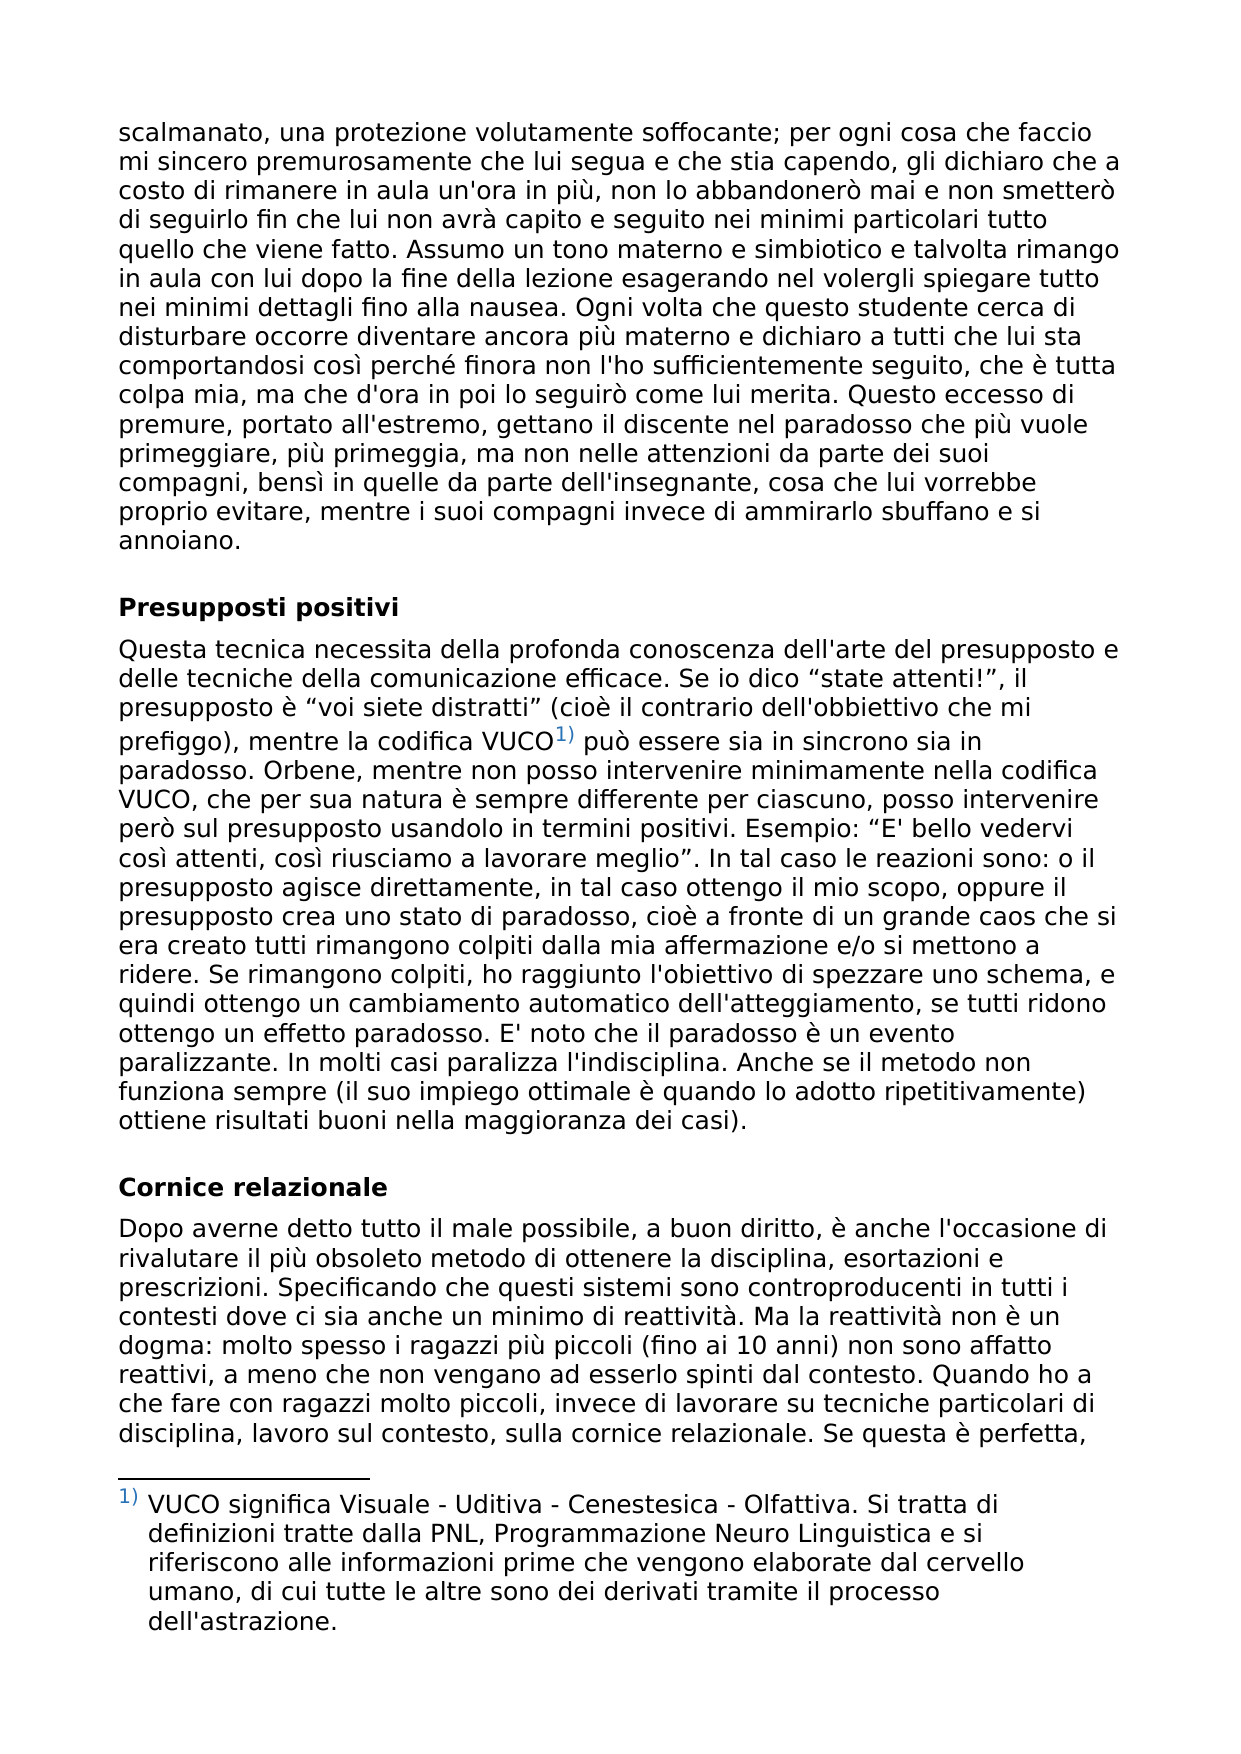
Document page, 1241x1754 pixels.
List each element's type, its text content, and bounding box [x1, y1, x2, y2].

text VUCO significa Visuale - Uditiva - Cenestesica - Olfattiva. Si tratta di definizioni tratte dalla PNL, Programmazione Neuro Linguistica e si riferiscono alle informazioni prime che vengono elaborate dal cervello umano, di cui tutte le altre sono dei derivati tramite il processo dell'astrazione. [118, 1485, 1122, 1636]
text scalmanato, una protezione volutamente soffocante; per ogni cosa che faccio mi sincero premurosamente che lui segua e che stia capendo, gli dichiaro che a costo di rimanere in aula un'ora in più, non lo abbandonerò mai e non smetterò di seguirlo fin che lui non avrà capito e seguito nei minimi particolari tutto quello che viene fatto. Assumo un tono materno e simbiotico e talvolta rimango in aula con lui dopo la fine della lezione esagerando nel volergli spiegare tutto nei minimi dettagli fino alla nausea. Ogni volta che questo studente cerca di disturbare occorre diventare ancora più materno e dichiaro a tutti che lui sta comportandosi così perché finora non l'ho sufficientemente seguito, che è tutta colpa mia, ma che d'ora in poi lo seguirò come lui merita. Questo eccesso di premure, portato all'estremo, gettano il discente nel paradosso che più vuole primeggiare, più primeggia, ma non nelle attenzioni da parte dei suoi compagni, bensì in quelle da parte dell'insegnante, cosa che lui vorrebbe proprio evitare, mentre i suoi compagni invece di ammirarlo sbuffano e si annoiano. [118, 118, 1122, 556]
subtitle Presupposti positivi [118, 593, 1122, 622]
text Questa tecnica necessita della profonda conoscenza dell'arte del presupposto e delle tecniche della comunicazione efficace. Se io dico “state attenti!”, il presupposto è “voi siete distratti” (cioè il contrario dell'obbiettivo che mi prefiggo), mentre la codifica VUCO può essere sia in sincrono sia in paradosso. Orbene, mentre non posso intervenire minimamente nella codifica VUCO, che per sua natura è sempre differente per ciascuno, posso intervenire però sul presupposto usandolo in termini positivi. Esempio: “E' bello vedervi così attenti, così riusciamo a lavorare meglio”. In tal caso le reazioni sono: o il presupposto agisce direttamente, in tal caso ottengo il mio scopo, oppure il presupposto crea uno stato di paradosso, cioè a fronte di un grande caos che si era creato tutti rimangono colpiti dalla mia affermazione e/o si mettono a ridere. Se rimangono colpiti, ho raggiunto l'obiettivo di spezzare uno schema, e quindi ottengo un cambiamento automatico dell'atteggiamento, se tutti ridono ottengo un effetto paradosso. E' noto che il paradosso è un evento paralizzante. In molti casi paralizza l'indisciplina. Anche se il metodo non funziona sempre (il suo impiego ottimale è quando lo adotto ripetitivamente) ottiene risultati buoni nella maggioranza dei casi). [118, 635, 1122, 1136]
subtitle Cornice relazionale [118, 1173, 1122, 1202]
text Dopo averne detto tutto il male possibile, a buon diritto, è anche l'occasione di rivalutare il più obsoleto metodo di ottenere la disciplina, esortazioni e prescrizioni. Specificando che questi sistemi sono controproducenti in tutti i contesti dove ci sia anche un minimo di reattività. Ma la reattività non è un dogma: molto spesso i ragazzi più piccoli (fino ai 10 anni) non sono affatto reattivi, a meno che non vengano ad esserlo spinti dal contesto. Quando ho a che fare con ragazzi molto piccoli, invece di lavorare su tecniche particolari di disciplina, lavoro sul contesto, sulla cornice relazionale. Se questa è perfetta, [118, 1215, 1122, 1448]
